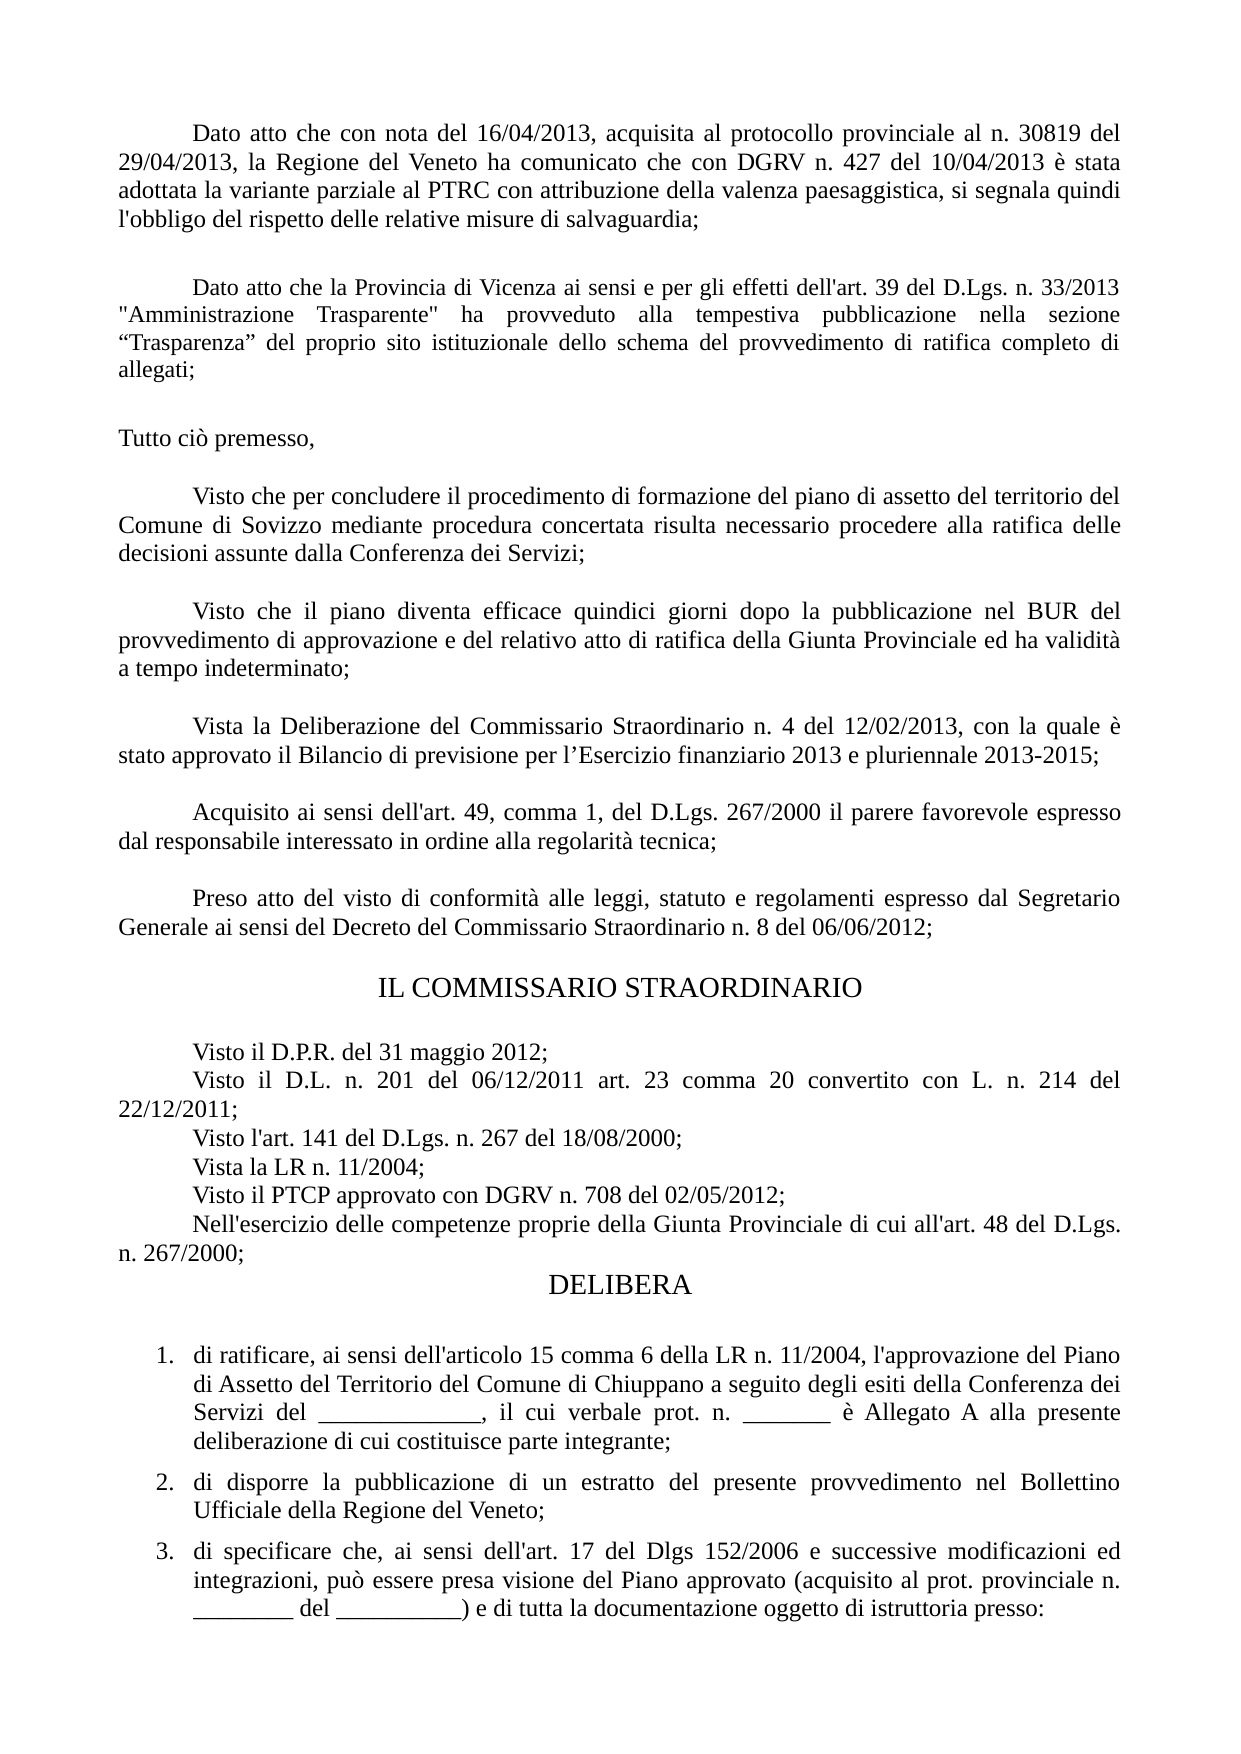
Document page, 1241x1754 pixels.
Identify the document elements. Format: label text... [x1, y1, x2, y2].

text Vista la Deliberazione del Commissario Straordinario n. 4 del 12/02/2013, con la quale è stato approvato il Bilancio di previsione per l’Esercizio finanziario 2013 e pluriennale 2013-2015; [118, 711, 1122, 768]
list di disporre la pubblicazione di un estratto del presente provvedimento nel Bollettino Ufficiale della Regione del Veneto; [156, 1467, 1122, 1524]
text Dato atto che la Provincia di Vicenza ai sensi e per gli effetti dell'art. 39 del D.Lgs. n. 33/2013 "Amministrazione Trasparente" ha provveduto alla tempestiva pubblicazione nella sezione “Trasparenza” del proprio sito istituzionale dello schema del provvedimento di ratifica completo di allegati; [118, 272, 1122, 383]
text Visto l'art. 141 del D.Lgs. n. 267 del 18/08/2000; [118, 1123, 1122, 1152]
list di specificare che, ai sensi dell'art. 17 del Dlgs 152/2006 e successive modificazioni ed integrazioni, può essere presa visione del Piano approvato (acquisito al prot. provinciale n. ________ del __________) e di tutta la documentazione oggetto di istruttoria presso: [156, 1536, 1122, 1622]
text Nell'esercizio delle competenze proprie della Giunta Provinciale di cui all'art. 48 del D.Lgs. n. 267/2000; [118, 1209, 1122, 1267]
text IL COMMISSARIO STRAORDINARIO [118, 970, 1122, 1003]
text Visto il PTCP approvato con DGRV n. 708 del 02/05/2012; [118, 1181, 1122, 1209]
text Visto che il piano diventa efficace quindici giorni dopo la pubblicazione nel BUR del provvedimento di approvazione e del relativo atto di ratifica della Giunta Provinciale ed ha validità a tempo indeterminato; [118, 596, 1122, 682]
text Visto che per concludere il procedimento di formazione del piano di assetto del territorio del Comune di Sovizzo mediante procedura concertata risulta necessario procedere alla ratifica delle decisioni assunte dalla Conferenza dei Servizi; [118, 481, 1122, 567]
text Vista la LR n. 11/2004; [118, 1152, 1122, 1181]
text Dato atto che con nota del 16/04/2013, acquisita al protocollo provinciale al n. 30819 del 29/04/2013, la Regione del Veneto ha comunicato che con DGRV n. 427 del 10/04/2013 è stata adottata la variante parziale al PTRC con attribuzione della valenza paesaggistica, si segnala quindi l'obbligo del rispetto delle relative misure di salvaguardia; [118, 118, 1122, 233]
text Preso atto del visto di conformità alle leggi, statuto e regolamenti espresso dal Segretario Generale ai sensi del Decreto del Commissario Straordinario n. 8 del 06/06/2012; [118, 883, 1122, 941]
text Visto il D.L. n. 201 del 06/12/2011 art. 23 comma 20 convertito con L. n. 214 del 22/12/2011; [118, 1066, 1122, 1123]
text Visto il D.P.R. del 31 maggio 2012; [118, 1037, 1122, 1066]
list di ratificare, ai sensi dell'articolo 15 comma 6 della LR n. 11/2004, l'approvazione del Piano di Assetto del Territorio del Comune di Chiuppano a seguito degli esiti della Conferenza dei Servizi del _____________, il cui verbale prot. n. _______ è Allegato A alla presente deliberazione di cui costituisce parte integrante; [156, 1340, 1122, 1455]
text Tutto ciò premesso, [118, 423, 1122, 452]
text DELIBERA [118, 1267, 1122, 1300]
text Acquisito ai sensi dell'art. 49, comma 1, del D.Lgs. 267/2000 il parere favorevole espresso dal responsabile interessato in ordine alla regolarità tecnica; [118, 797, 1122, 855]
